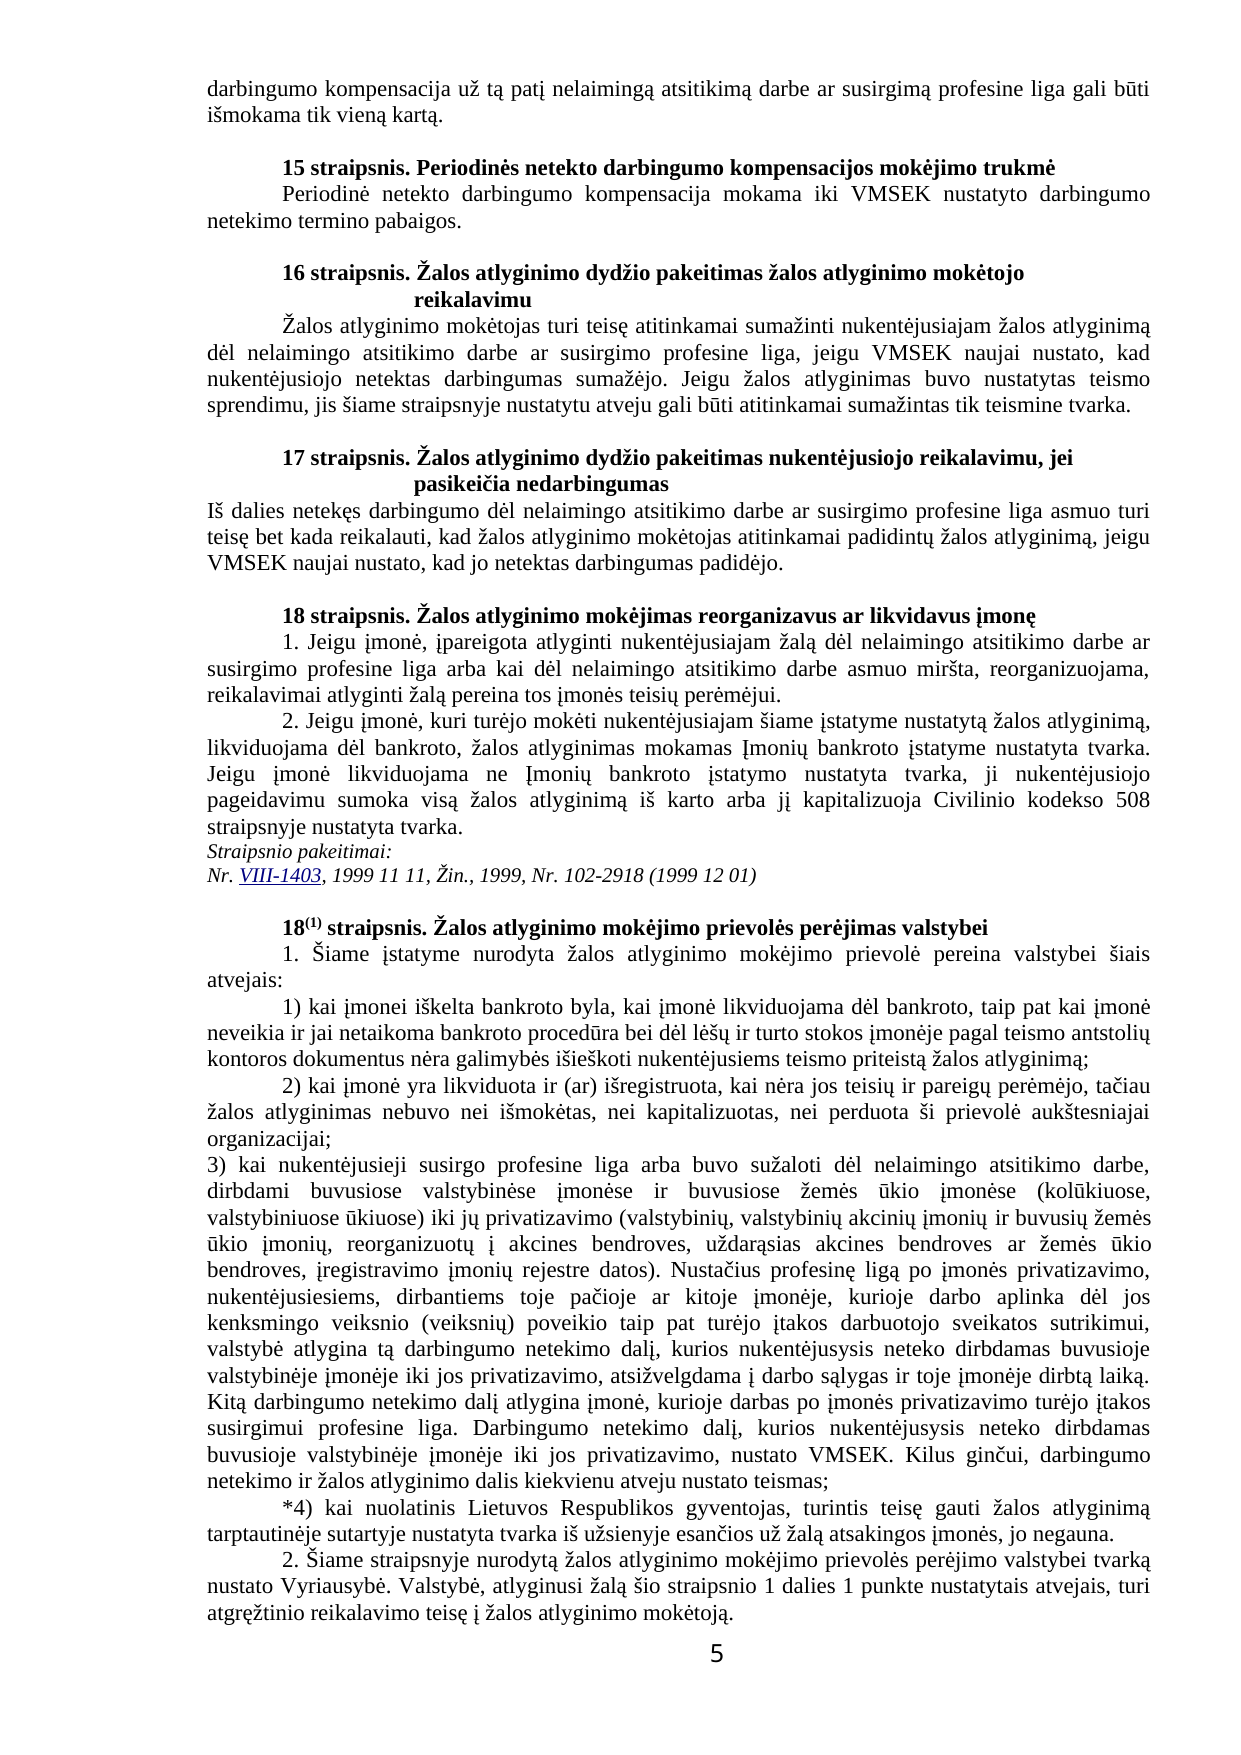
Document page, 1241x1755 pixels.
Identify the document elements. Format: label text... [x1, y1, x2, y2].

text pasikeičia nedarbingumas [207, 470, 1152, 497]
text Periodinė netekto darbingumo kompensacija mokama iki VMSEK nustatyto darbingumo netekimo termino pabaigos. [207, 180, 1152, 233]
text 2. Šiame straipsnyje nurodytą žalos atlyginimo mokėjimo prievolės perėjimo valstybei tvarką nustato Vyriausybė. Valstybė, atlyginusi žalą šio straipsnio 1 dalies 1 punkte nustatytais atvejais, turi atgręžtinio reikalavimo teisę į žalos atlyginimo mokėtoją. [207, 1546, 1152, 1625]
text reikalavimu [207, 286, 1152, 312]
text 16 straipsnis. Žalos atlyginimo dydžio pakeitimas žalos atlyginimo mokėtojo [207, 259, 1152, 286]
text Iš dalies netekęs darbingumo dėl nelaimingo atsitikimo darbe ar susirgimo profesine liga asmuo turi teisę bet kada reikalauti, kad žalos atlyginimo mokėtojas atitinkamai padidintų žalos atlyginimą, jeigu VMSEK naujai nustato, kad jo netektas darbingumas padidėjo. [207, 497, 1152, 576]
text 2. Jeigu įmonė, kuri turėjo mokėti nukentėjusiajam šiame įstatyme nustatytą žalos atlyginimą, likviduojama dėl bankroto, žalos atlyginimas mokamas Įmonių bankroto įstatyme nustatyta tvarka. Jeigu įmonė likviduojama ne Įmonių bankroto įstatymo nustatyta tvarka, ji nukentėjusiojo pageidavimu sumoka visą žalos atlyginimą iš karto arba jį kapitalizuoja Civilinio kodekso 508 straipsnyje nustatyta tvarka. [207, 707, 1152, 839]
text 3) kai nukentėjusieji susirgo profesine liga arba buvo sužaloti dėl nelaimingo atsitikimo darbe, dirbdami buvusiose valstybinėse įmonėse ir buvusiose žemės ūkio įmonėse (kolūkiuose, valstybiniuose ūkiuose) iki jų privatizavimo (valstybinių, valstybinių akcinių įmonių ir buvusių žemės ūkio įmonių, reorganizuotų į akcines bendroves, uždarąsias akcines bendroves ar žemės ūkio bendroves, įregistravimo įmonių rejestre datos). Nustačius profesinę ligą po įmonės privatizavimo, nukentėjusiesiems, dirbantiems toje pačioje ar kitoje įmonėje, kurioje darbo aplinka dėl jos kenksmingo veiksnio (veiksnių) poveikio taip pat turėjo įtakos darbuotojo sveikatos sutrikimui, valstybė atlygina tą darbingumo netekimo dalį, kurios nukentėjusysis neteko dirbdamas buvusioje valstybinėje įmonėje iki jos privatizavimo, atsižvelgdama į darbo sąlygas ir toje įmonėje dirbtą laiką. Kitą darbingumo netekimo dalį atlygina įmonė, kurioje darbas po įmonės privatizavimo turėjo įtakos susirgimui profesine liga. Darbingumo netekimo dalį, kurios nukentėjusysis neteko dirbdamas buvusioje valstybinėje įmonėje iki jos privatizavimo, nustato VMSEK. Kilus ginčui, darbingumo netekimo ir žalos atlyginimo dalis kiekvienu atveju nustato teismas; [207, 1151, 1152, 1493]
text 1. Jeigu įmonė, įpareigota atlyginti nukentėjusiajam žalą dėl nelaimingo atsitikimo darbe ar susirgimo profesine liga arba kai dėl nelaimingo atsitikimo darbe asmuo miršta, reorganizuojama, reikalavimai atlyginti žalą pereina tos įmonės teisių perėmėjui. [207, 628, 1152, 707]
text Nr. VIII-1403, 1999 11 11, Žin., 1999, Nr. 102-2918 (1999 12 01) [207, 863, 1152, 887]
text 1) kai įmonei iškelta bankroto byla, kai įmonė likviduojama dėl bankroto, taip pat kai įmonė neveikia ir jai netaikoma bankroto procedūra bei dėl lėšų ir turto stokos įmonėje pagal teismo antstolių kontoros dokumentus nėra galimybės išieškoti nukentėjusiems teismo priteistą žalos atlyginimą; [207, 993, 1152, 1072]
text 17 straipsnis. Žalos atlyginimo dydžio pakeitimas nukentėjusiojo reikalavimu, jei [207, 444, 1152, 470]
text Žalos atlyginimo mokėtojas turi teisę atitinkamai sumažinti nukentėjusiajam žalos atlyginimą dėl nelaimingo atsitikimo darbe ar susirgimo profesine liga, jeigu VMSEK naujai nustato, kad nukentėjusiojo netektas darbingumas sumažėjo. Jeigu žalos atlyginimas buvo nustatytas teismo sprendimu, jis šiame straipsnyje nustatytu atveju gali būti atitinkamai sumažintas tik teismine tvarka. [207, 312, 1152, 418]
text 18(1) straipsnis. Žalos atlyginimo mokėjimo prievolės perėjimas valstybei [207, 914, 1152, 940]
text Straipsnio pakeitimai: [207, 839, 1152, 863]
text 15 straipsnis. Periodinės netekto darbingumo kompensacijos mokėjimo trukmė [207, 154, 1152, 180]
text darbingumo kompensacija už tą patį nelaimingą atsitikimą darbe ar susirgimą profesine liga gali būti išmokama tik vieną kartą. [207, 75, 1152, 128]
text 2) kai įmonė yra likviduota ir (ar) išregistruota, kai nėra jos teisių ir pareigų perėmėjo, tačiau žalos atlyginimas nebuvo nei išmokėtas, nei kapitalizuotas, nei perduota ši prievolė aukštesniajai organizacijai; [207, 1072, 1152, 1151]
text 18 straipsnis. Žalos atlyginimo mokėjimas reorganizavus ar likvidavus įmonę [207, 602, 1152, 628]
text *4) kai nuolatinis Lietuvos Respublikos gyventojas, turintis teisę gauti žalos atlyginimą tarptautinėje sutartyje nustatyta tvarka iš užsienyje esančios už žalą atsakingos įmonės, jo negauna. [207, 1493, 1152, 1546]
text 1. Šiame įstatyme nurodyta žalos atlyginimo mokėjimo prievolė pereina valstybei šiais atvejais: [207, 940, 1152, 993]
